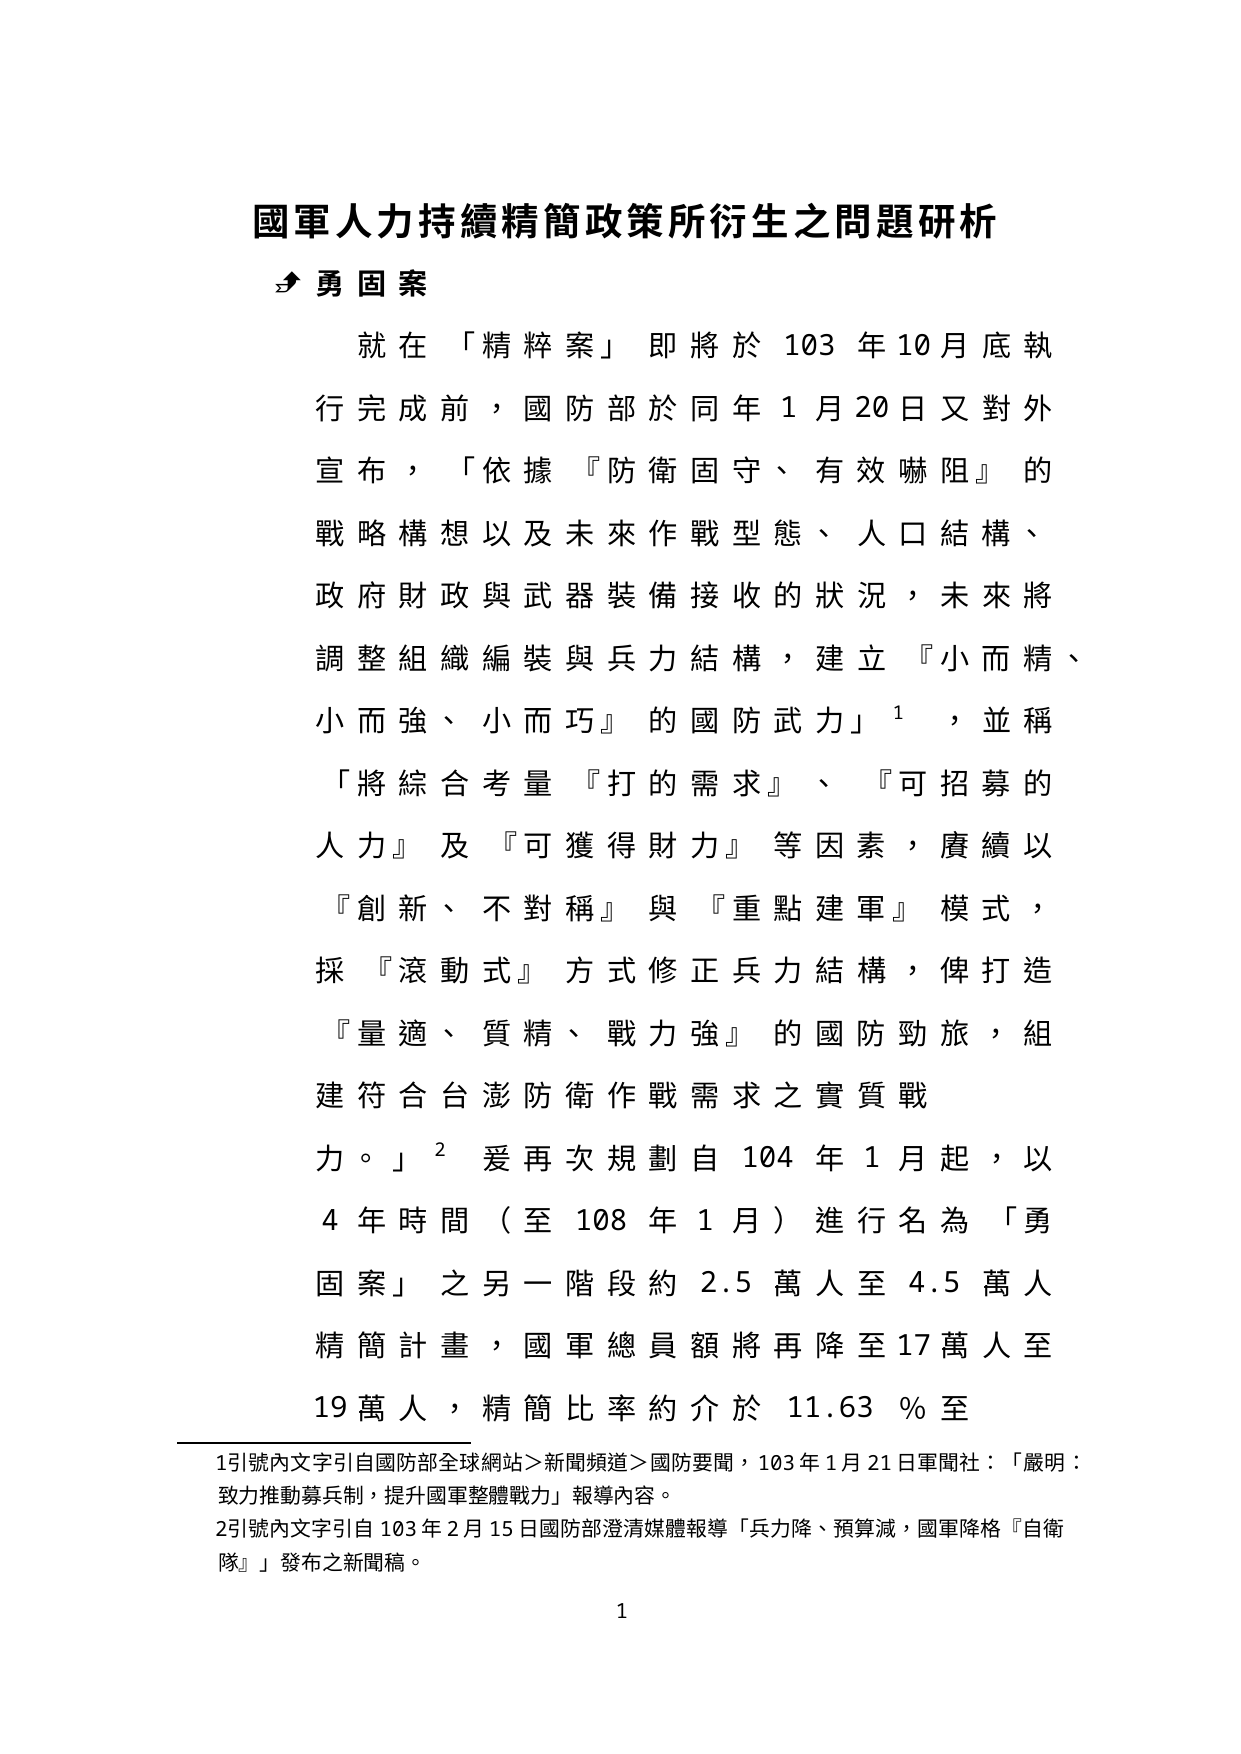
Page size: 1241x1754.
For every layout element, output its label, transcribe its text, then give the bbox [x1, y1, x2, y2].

text 勇固案 [243, 240, 1059, 302]
text 引號內文字引自國防部全球網站＞新聞頻道＞國防要聞，103年1月21日軍聞社：「嚴明：致力推動募兵制，提升國軍整體戰力」報導內容。 [215, 1443, 1066, 1510]
text 引號內文字引自103年2月15日國防部澄清媒體報導「兵力降、預算減，國軍降格『自衛隊』」發布之新聞稿。 [215, 1510, 1066, 1577]
text 國軍人力持續精簡政策所衍生之問題研析 [181, 177, 1066, 240]
text 就在「精粹案」即將於103年10月底執行完成前，國防部於同年1月20日又對外宣布，「依據『防衛固守、有效嚇阻』的戰略構想以及未來作戰型態、人口結構、政府財政與武器裝備接收的狀況，未來將調整組織編裝與兵力結構，建立『小而精、小而強、小而巧』的國防武力」，並稱「將綜合考量『打的需求』、『可招募的人力』及『可獲得財力』等因素，賡續以『創新、不對稱』與『重點建軍』模式，採『滾動式』方式修正兵力結構，俾打造『量適、質精、戰力強』的國防勁旅，組建符合台澎防衛作戰需求之實質戰力。」爰再次規劃自104年1月起，以4年時間（至108年1月）進行名為「勇固案」之另一階段約2.5萬人至4.5萬人精簡計畫，國軍總員額將再降至17萬人至19萬人，精簡比率約介於11.63％至20.93％之間，其詳細精簡計畫內容仍在研擬作業中。該案之提出，顯示國軍人力裁減進程於「精粹案」後尚未止歇，而所稱「採『滾動式』方式修正兵力結構」，在目前持續精簡員額之趨勢下，實令外界難以明悉究竟國軍員額未來將裁減至何種程度始為適宜。 [273, 302, 1059, 1427]
